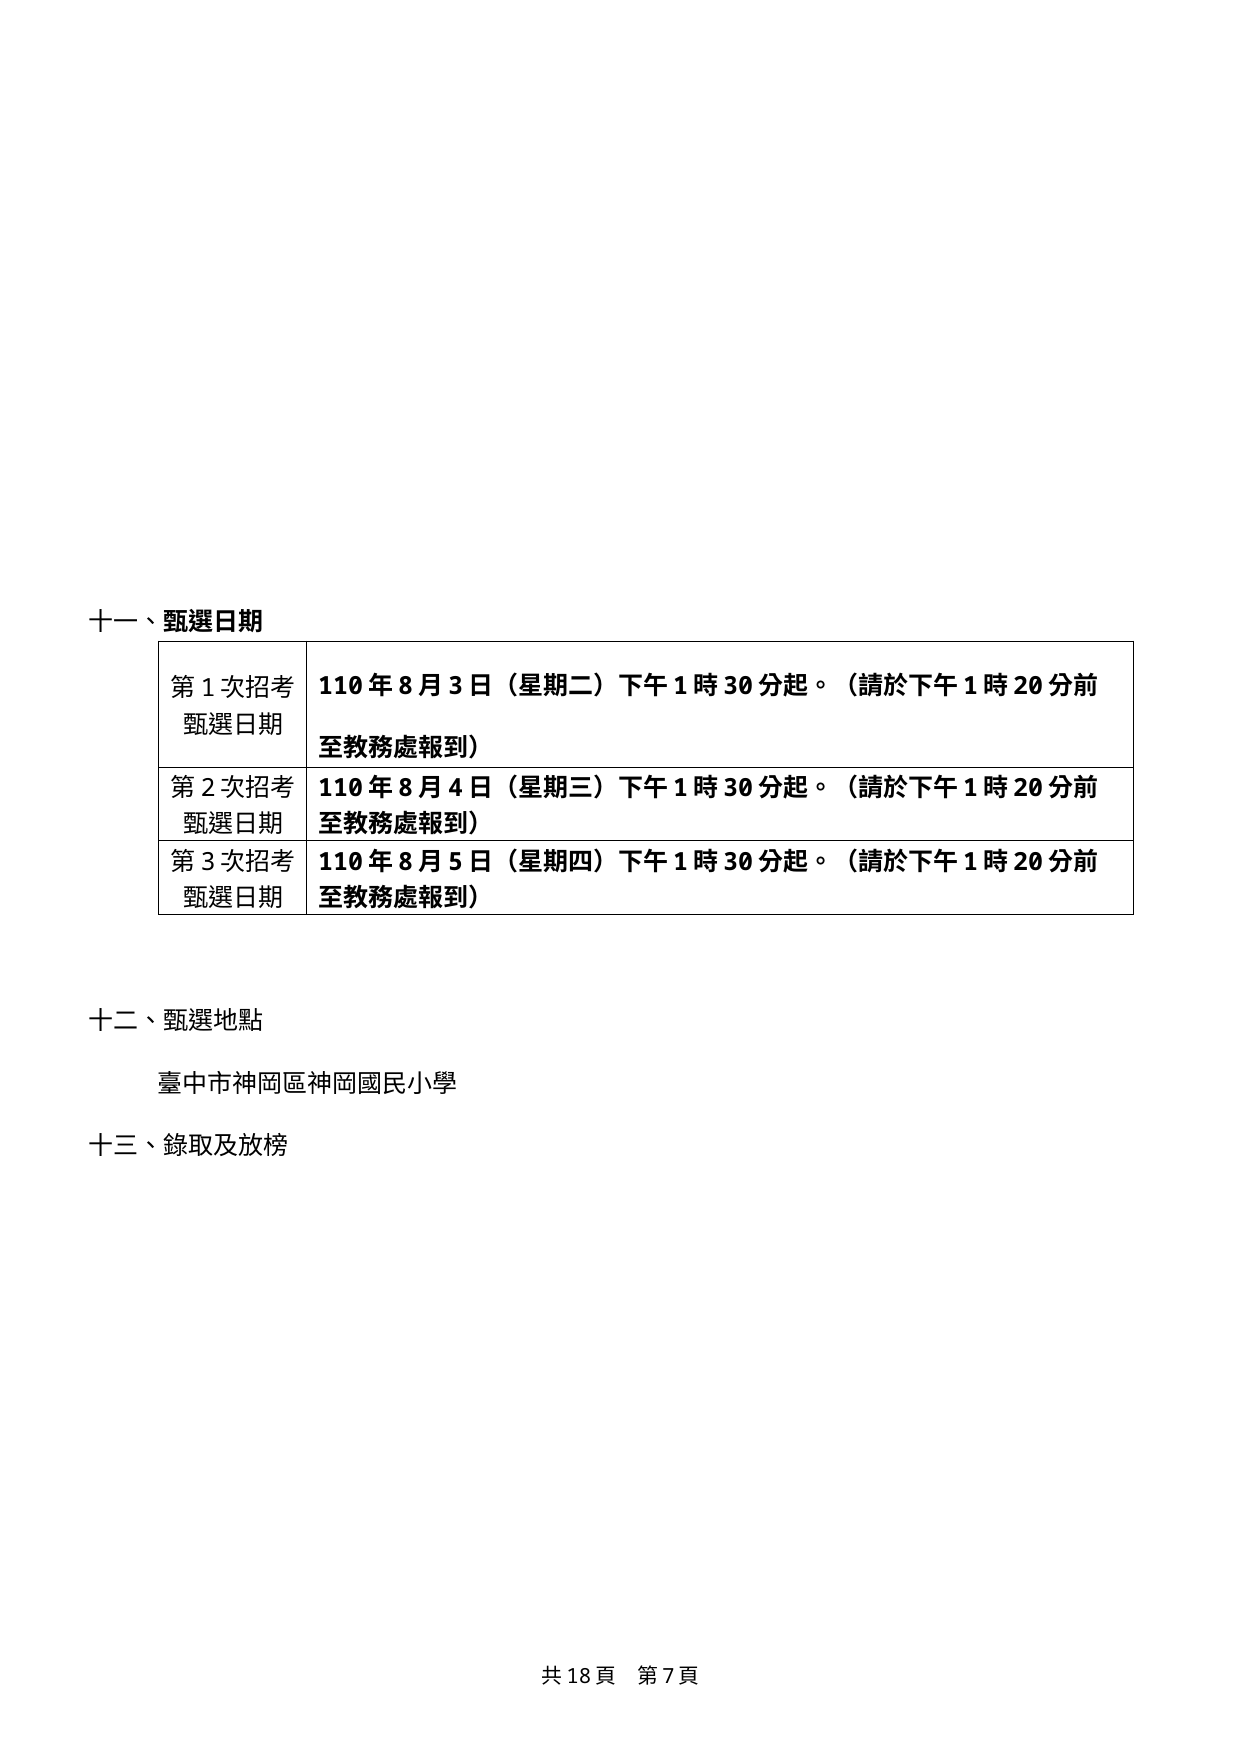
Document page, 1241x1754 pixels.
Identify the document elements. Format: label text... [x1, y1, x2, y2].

table_cell 第2次招考 甄選日期 [159, 768, 306, 840]
table_cell 110年8月4日（星期三）下午1時30分起。（請於下午1時20分前至教務處報到） [307, 768, 1133, 840]
table_cell 110年8月5日（星期四）下午1時30分起。（請於下午1時20分前至教務處報到） [307, 841, 1133, 914]
text 十二、甄選地點 [89, 977, 1152, 1040]
table_header 第1次招考甄選日期 [159, 642, 306, 767]
table_cell 第3次招考甄選日期 [159, 841, 306, 914]
text 臺中市神岡區神岡國民小學 [151, 1040, 1152, 1102]
text 十三、錄取及放榜 [89, 1102, 1152, 1165]
table_header 110年8月3日（星期二）下午1時30分起。（請於下午1時20分前至教務處報到） [307, 642, 1133, 767]
text 十一、甄選日期 [89, 578, 1152, 641]
